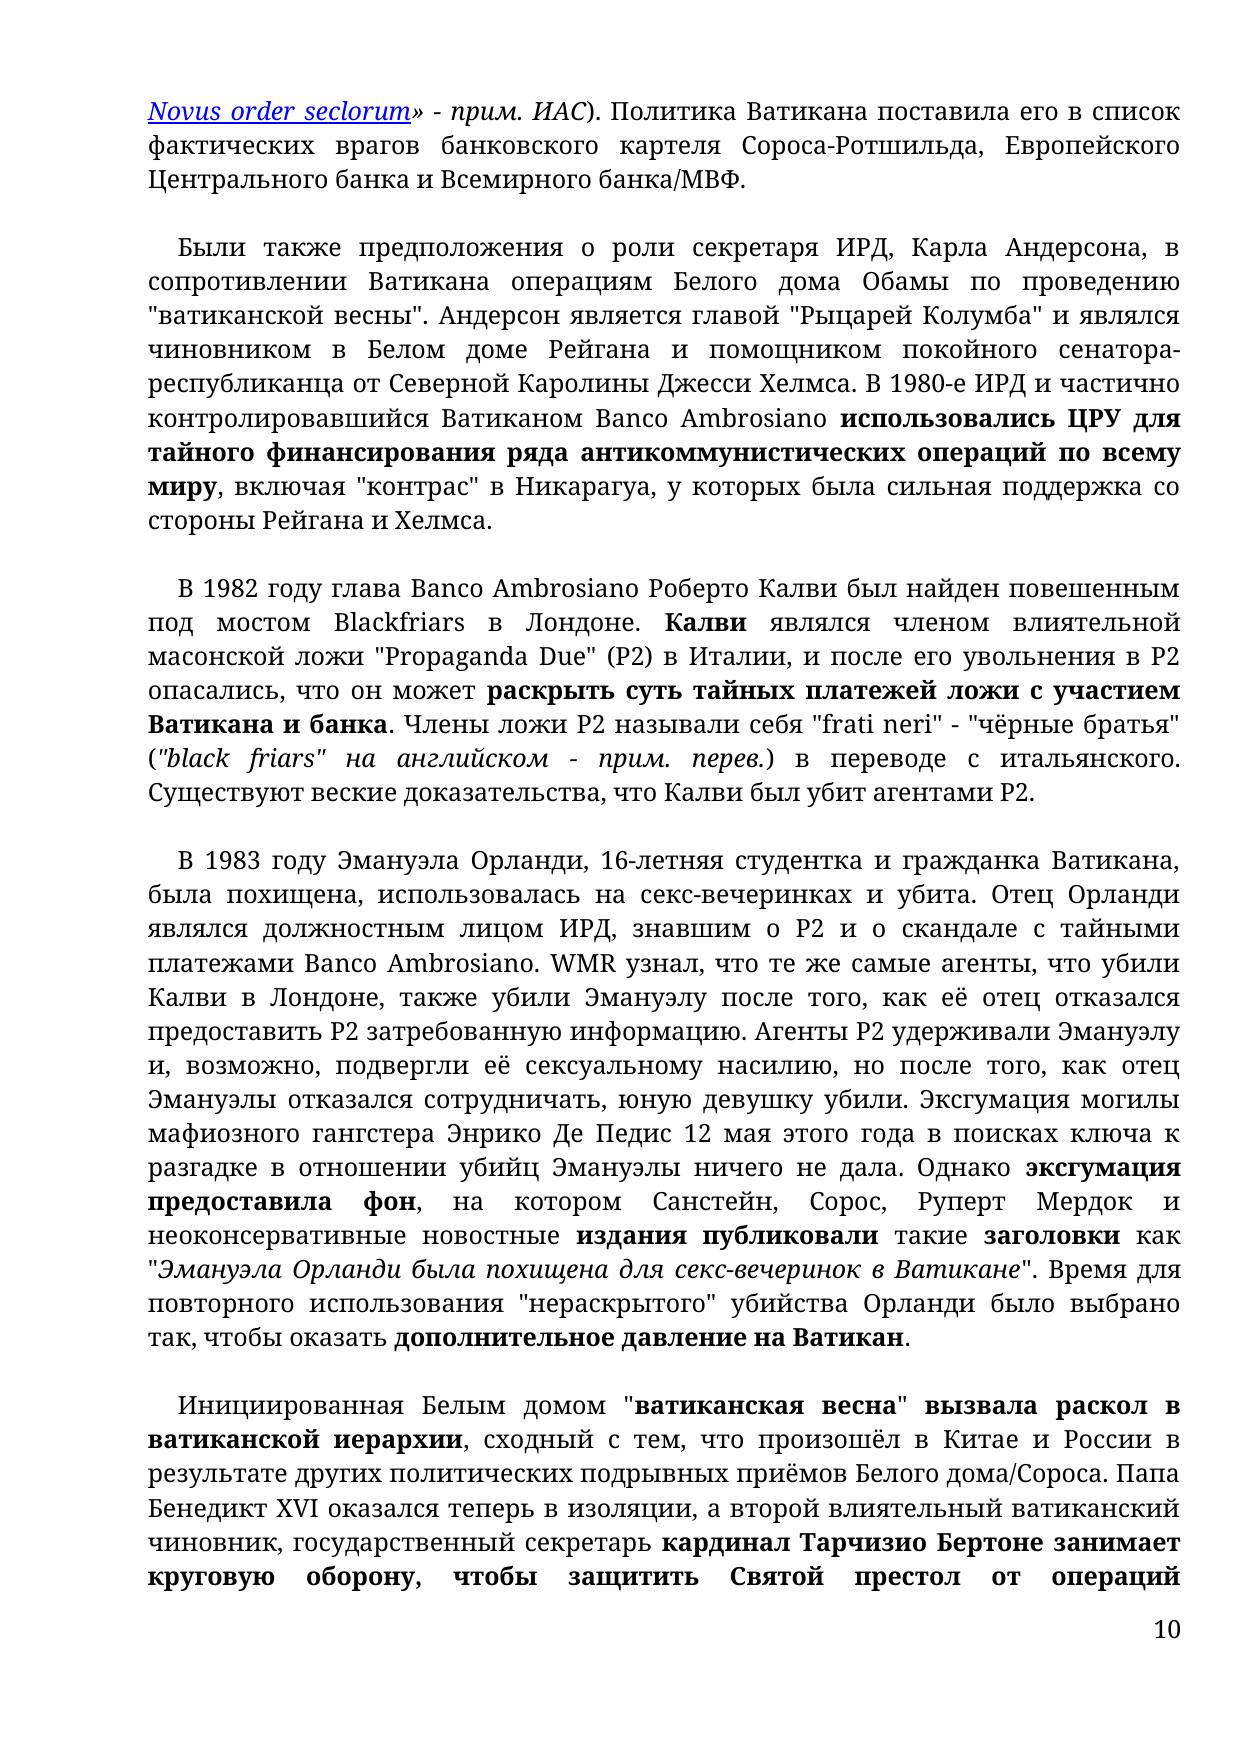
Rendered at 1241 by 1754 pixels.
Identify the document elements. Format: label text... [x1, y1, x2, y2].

text Были также предположения о роли секретаря ИРД, Карла Андерсона, в сопротивлении Ватикана операциям Белого дома Обамы по проведению "ватиканской весны". Андерсон является главой "Рыцарей Колумба" и являлся чиновником в Белом доме Рейгана и помощником покойного сенатора-республиканца от Северной Каролины Джесси Хелмса. В 1980-е ИРД и частично контролировавшийся Ватиканом Banco Ambrosiano использовались ЦРУ для тайного финансирования ряда антикоммунистических операций по всему миру, включая "контрас" в Никарагуа, у которых была сильная поддержка со стороны Рейгана и Хелмса. [148, 230, 1181, 536]
text Инициированная Белым домом "ватиканская весна" вызвала раскол в ватиканской иерархии, сходный с тем, что произошёл в Китае и России в результате других политических подрывных приёмов Белого дома/Сороса. Папа Бенедикт XVI оказался теперь в изоляции, а второй влиятельный ватиканский чиновник, государственный секретарь кардинал Тарчизио Бертоне занимает круговую оборону, чтобы защитить Святой престол от операций [148, 1388, 1181, 1592]
text В 1983 году Эмануэла Орланди, 16-летняя студентка и гражданка Ватикана, была похищена, использовалась на секс-вечеринках и убита. Отец Орланди являлся должностным лицом ИРД, знавшим о Р2 и о скандале с тайными платежами Banco Ambrosiano. WMR узнал, что те же самые агенты, что убили Калви в Лондоне, также убили Эмануэлу после того, как её отец отказался предоставить Р2 затребованную информацию. Агенты Р2 удерживали Эмануэлу и, возможно, подвергли её сексуальному насилию, но после того, как отец Эмануэлы отказался сотрудничать, юную девушку убили. Эксгумация могилы мафиозного гангстера Энрико Де Педис 12 мая этого года в поисках ключа к разгадке в отношении убийц Эмануэлы ничего не дала. Однако эксгумация предоставила фон, на котором Санстейн, Сорос, Руперт Мердок и неоконсервативные новостные издания публиковали такие заголовки как "Эмануэла Орланди была похищена для секс-вечеринок в Ватикане". Время для повторного использования "нераскрытого" убийства Орланди было выбрано так, чтобы оказать дополнительное давление на Ватикан. [148, 843, 1181, 1354]
text Novus order seclorum» - прим. ИАС). Политика Ватикана поставила его в список фактических врагов банковского картеля Сороса-Ротшильда, Европейского Центрального банка и Всемирного банка/МВФ. [148, 94, 1181, 196]
text В 1982 году глава Banco Ambrosiano Роберто Калви был найден повешенным под мостом Blackfriars в Лондоне. Калви являлся членом влиятельной масонской ложи "Propaganda Due" (Р2) в Италии, и после его увольнения в Р2 опасались, что он может раскрыть суть тайных платежей ложи с участием Ватикана и банка. Члены ложи Р2 называли себя "frati neri" - "чёрные братья" ("black friars" на английском - прим. перев.) в переводе с итальянского. Существуют веские доказательства, что Калви был убит агентами Р2. [148, 571, 1181, 809]
